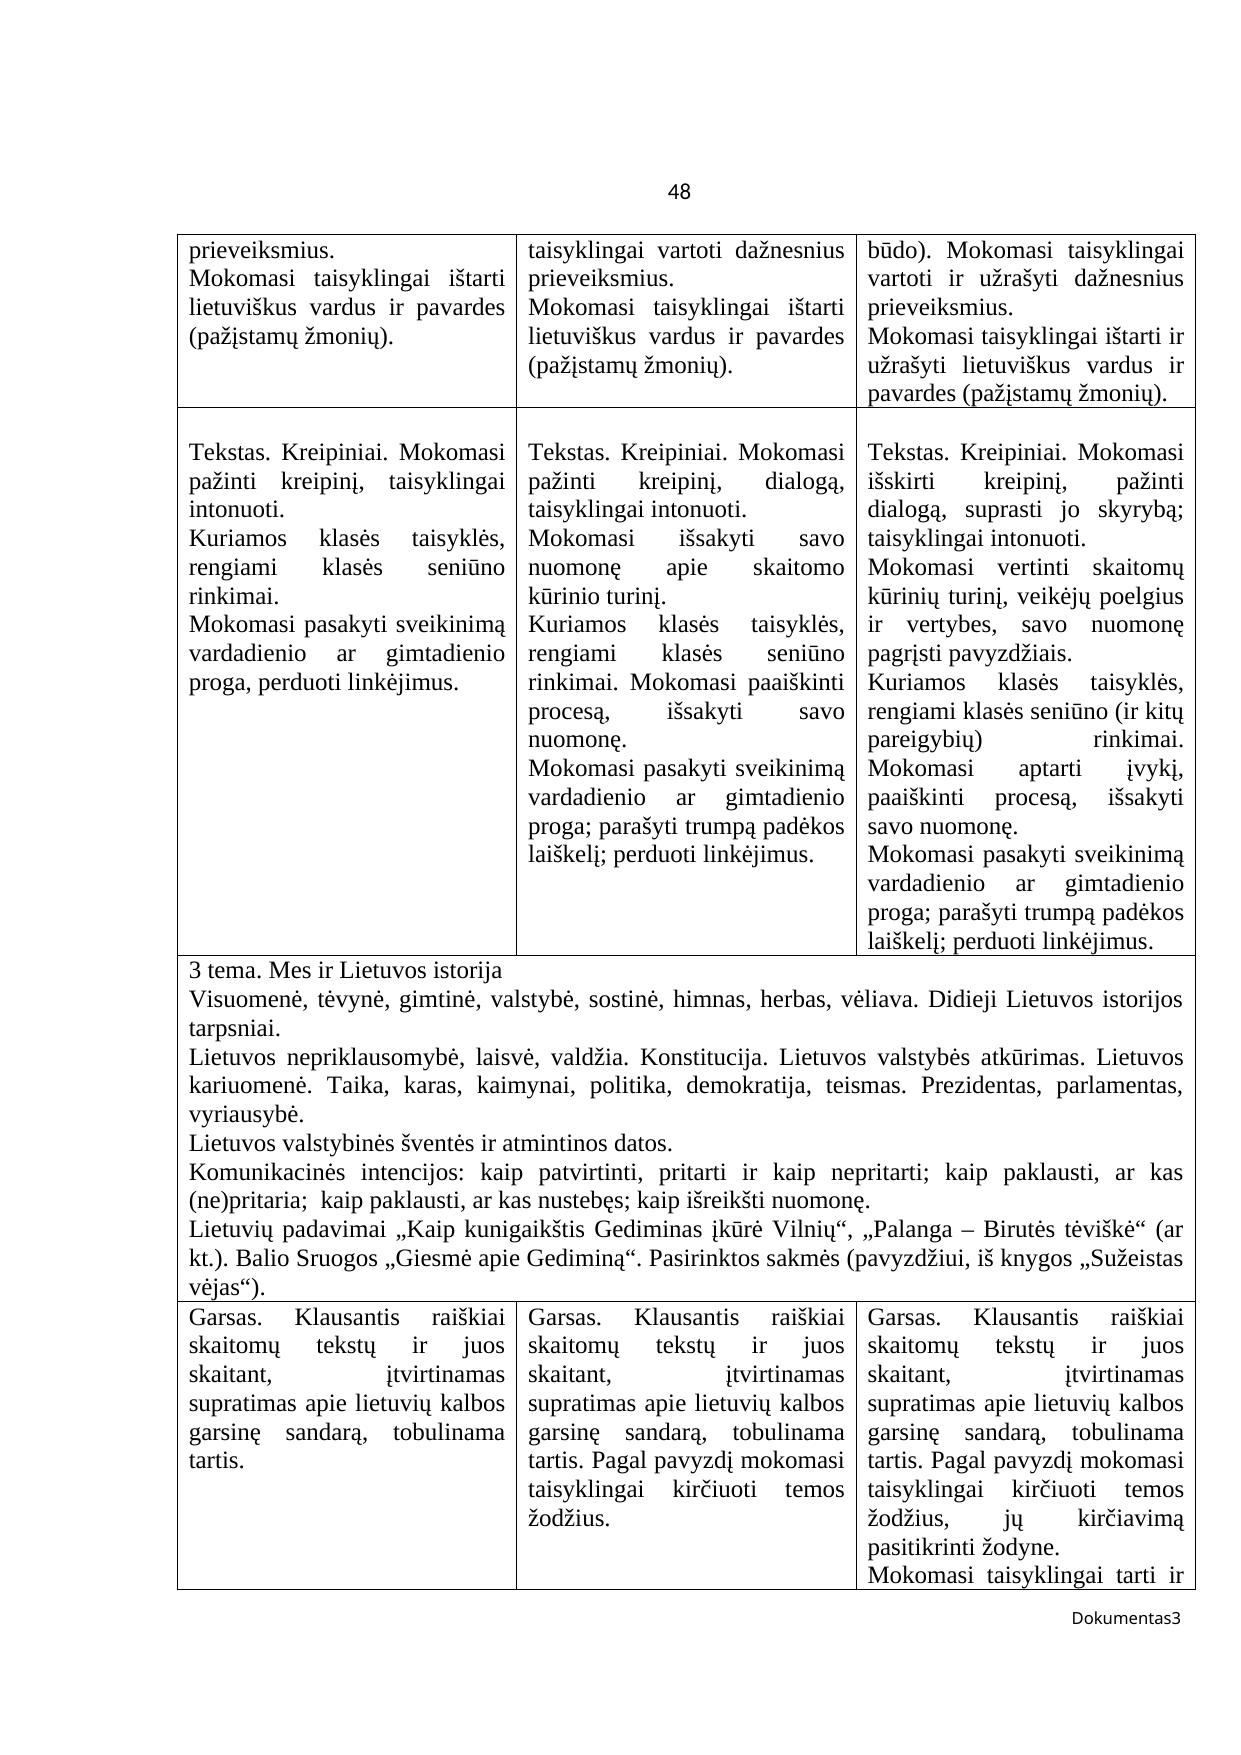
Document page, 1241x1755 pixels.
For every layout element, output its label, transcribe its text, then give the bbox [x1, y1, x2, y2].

table_cell būdo). Mokomasi taisyklingai vartoti ir užrašyti dažnesnius prieveiksmius. Mokomasi taisyklingai ištarti ir užrašyti lietuviškus vardus ir pavardes (pažįstamų žmonių). [857, 235, 1195, 407]
table_cell Tekstas. Kreipiniai. Mokomasi išskirti kreipinį, pažinti dialogą, suprasti jo skyrybą; taisyklingai intonuoti. Mokomasi vertinti skaitomų kūrinių turinį, veikėjų poelgius ir vertybes, savo nuomonę pagrįsti pavyzdžiais. Kuriamos klasės taisyklės, rengiami klasės seniūno (ir kitų pareigybių) rinkimai. Mokomasi aptarti įvykį, paaiškinti procesą, išsakyti savo nuomonę. Mokomasi pasakyti sveikinimą vardadienio ar gimtadienio proga; parašyti trumpą padėkos laiškelį; perduoti linkėjimus. [857, 408, 1195, 954]
table_cell Garsas. Klausantis raiškiai skaitomų tekstų ir juos skaitant, įtvirtinamas supratimas apie lietuvių kalbos garsinę sandarą, tobulinama tartis. [178, 1302, 516, 1589]
table_cell Tekstas. Kreipiniai. Mokomasi pažinti kreipinį, taisyklingai intonuoti. Kuriamos klasės taisyklės, rengiami klasės seniūno rinkimai. Mokomasi pasakyti sveikinimą vardadienio ar gimtadienio proga, perduoti linkėjimus. [178, 408, 516, 954]
table_cell Garsas. Klausantis raiškiai skaitomų tekstų ir juos skaitant, įtvirtinamas supratimas apie lietuvių kalbos garsinę sandarą, tobulinama tartis. Pagal pavyzdį mokomasi taisyklingai kirčiuoti temos žodžius, jų kirčiavimą pasitikrinti žodyne. Mokomasi taisyklingai tarti ir [857, 1302, 1195, 1589]
table_cell Tekstas. Kreipiniai. Mokomasi pažinti kreipinį, dialogą, taisyklingai intonuoti. Mokomasi išsakyti savo nuomonę apie skaitomo kūrinio turinį. Kuriamos klasės taisyklės, rengiami klasės seniūno rinkimai. Mokomasi paaiškinti procesą, išsakyti savo nuomonę. Mokomasi pasakyti sveikinimą vardadienio ar gimtadienio proga; parašyti trumpą padėkos laiškelį; perduoti linkėjimus. [517, 408, 856, 954]
table_cell prieveiksmius. Mokomasi taisyklingai ištarti lietuviškus vardus ir pavardes (pažįstamų žmonių). [178, 235, 516, 407]
table_cell Garsas. Klausantis raiškiai skaitomų tekstų ir juos skaitant, įtvirtinamas supratimas apie lietuvių kalbos garsinę sandarą, tobulinama tartis. Pagal pavyzdį mokomasi taisyklingai kirčiuoti temos žodžius. [517, 1302, 856, 1589]
table_cell 3 tema. Mes ir Lietuvos istorija Visuomenė, tėvynė, gimtinė, valstybė, sostinė, himnas, herbas, vėliava. Didieji Lietuvos istorijos tarpsniai. Lietuvos nepriklausomybė, laisvė, valdžia. Konstitucija. Lietuvos valstybės atkūrimas. Lietuvos kariuomenė. Taika, karas, kaimynai, politika, demokratija, teismas. Prezidentas, parlamentas, vyriausybė. Lietuvos valstybinės šventės ir atmintinos datos. Komunikacinės intencijos: kaip patvirtinti, pritarti ir kaip nepritarti; kaip paklausti, ar kas (ne)pritaria; kaip paklausti, ar kas nustebęs; kaip išreikšti nuomonę. Lietuvių padavimai „Kaip kunigaikštis Gediminas įkūrė Vilnių“, „Palanga – Birutės tėviškė“ (ar kt.). Balio Sruogos „Giesmė apie Gediminą“. Pasirinktos sakmės (pavyzdžiui, iš knygos „Sužeistas vėjas“). [178, 956, 1195, 1301]
table_cell taisyklingai vartoti dažnesnius prieveiksmius. Mokomasi taisyklingai ištarti lietuviškus vardus ir pavardes (pažįstamų žmonių). [517, 235, 856, 407]
